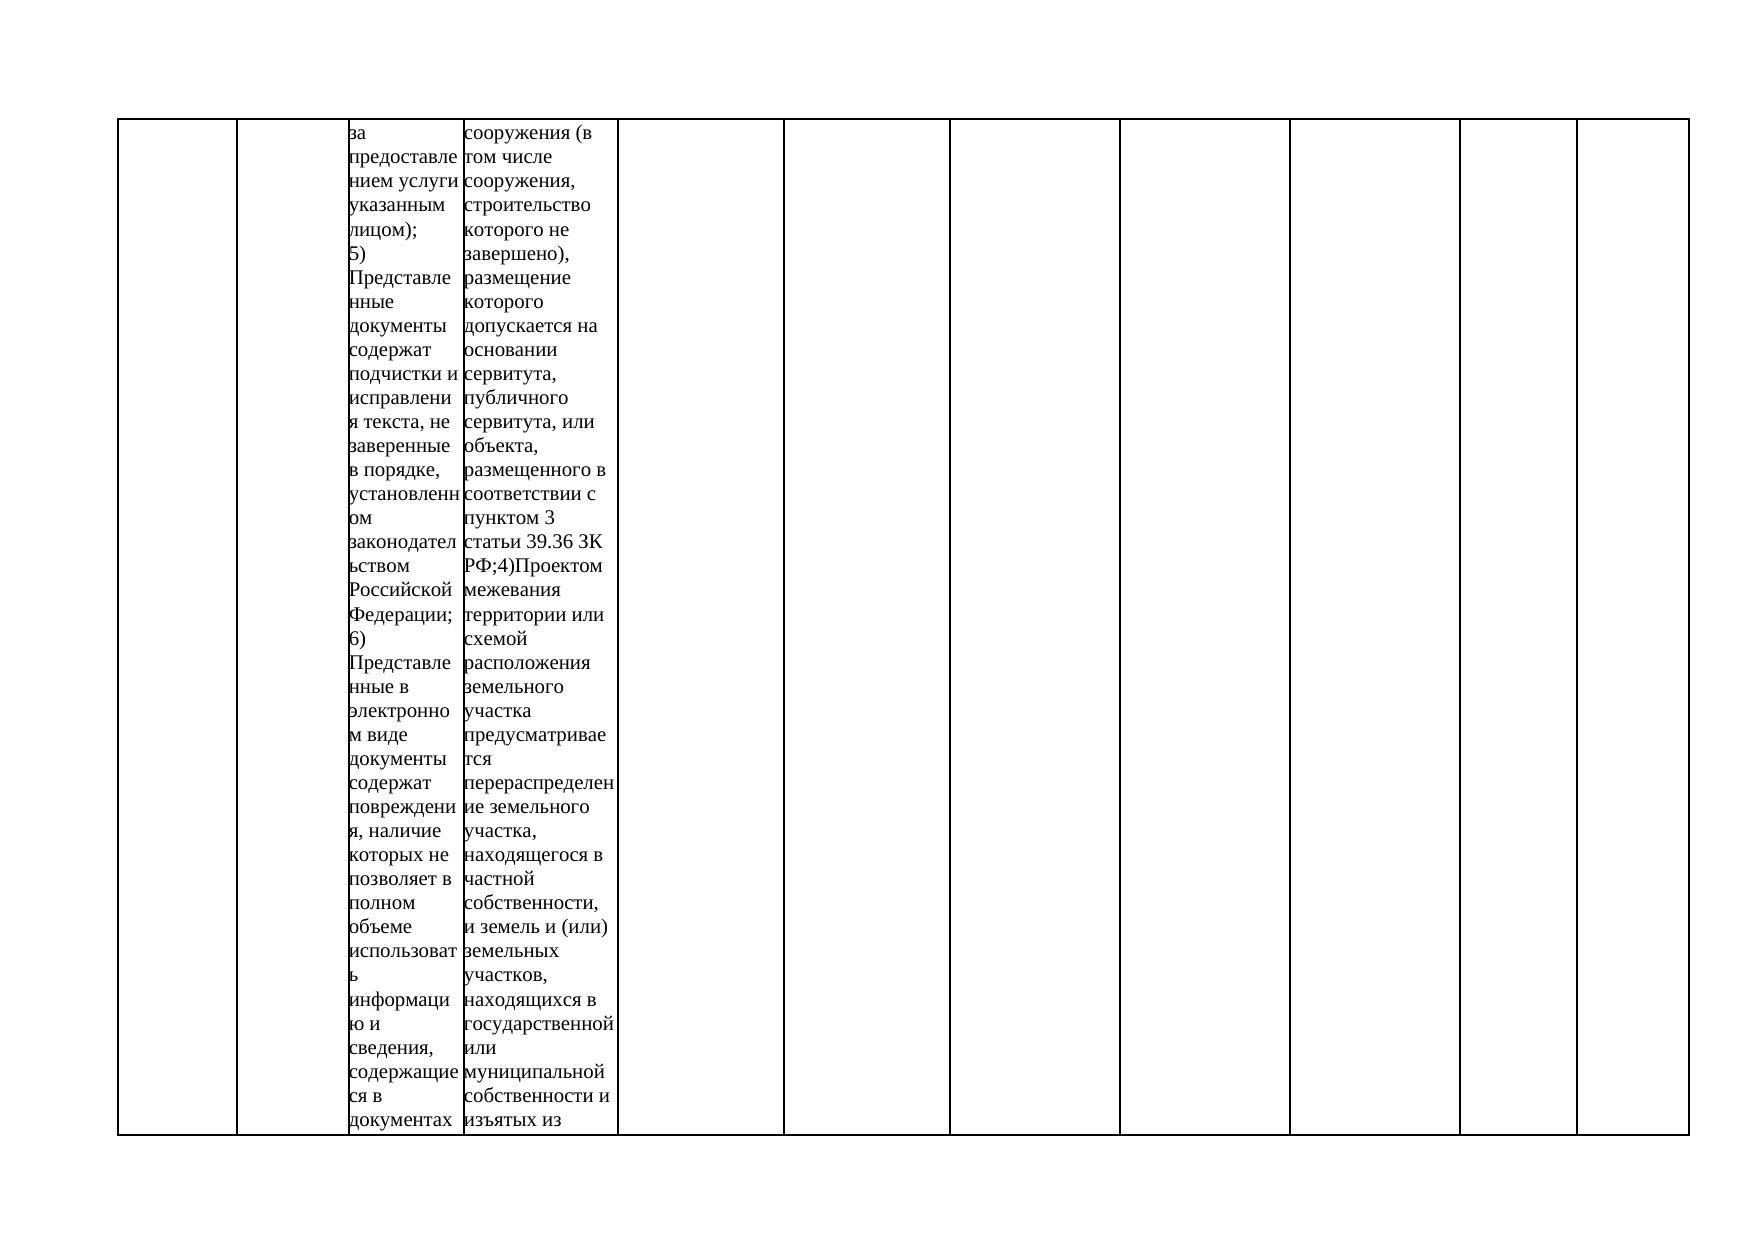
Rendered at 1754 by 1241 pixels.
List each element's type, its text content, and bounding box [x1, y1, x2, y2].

table_cell сооружения (в том числе сооружения, строительство которого не завершено), размещение которого допускается на основании сервитута, публичного сервитута, или объекта, размещенного в соответствии с пунктом 3 статьи 39.36 ЗК РФ;4)Проектом межевания территории или схемой расположения земельного участка предусматривается перераспределение земельного участка, находящегося в частной собственности, и земель и (или) земельных участков, находящихся в государственной или муниципальной собственности и изъятых из [465, 120, 617, 1134]
table_cell [1578, 120, 1688, 1134]
table_cell [238, 120, 348, 1134]
table_cell за предоставлением услуги указанным лицом); 5) Представленные документы содержат подчистки и исправления текста, не заверенные в порядке, установленном законодательством Российской Федерации; 6) Представленные в электронном виде документы содержат повреждения, наличие которых не позволяет в полном объеме использовать информацию и сведения, содержащиеся в документах [350, 120, 463, 1134]
table_cell [619, 120, 783, 1134]
table_cell [1461, 120, 1576, 1134]
table_cell - [785, 120, 949, 1134]
table_cell - [1121, 120, 1289, 1134]
table_cell [119, 120, 236, 1134]
table_cell [951, 120, 1119, 1134]
table_cell - [1291, 120, 1459, 1134]
